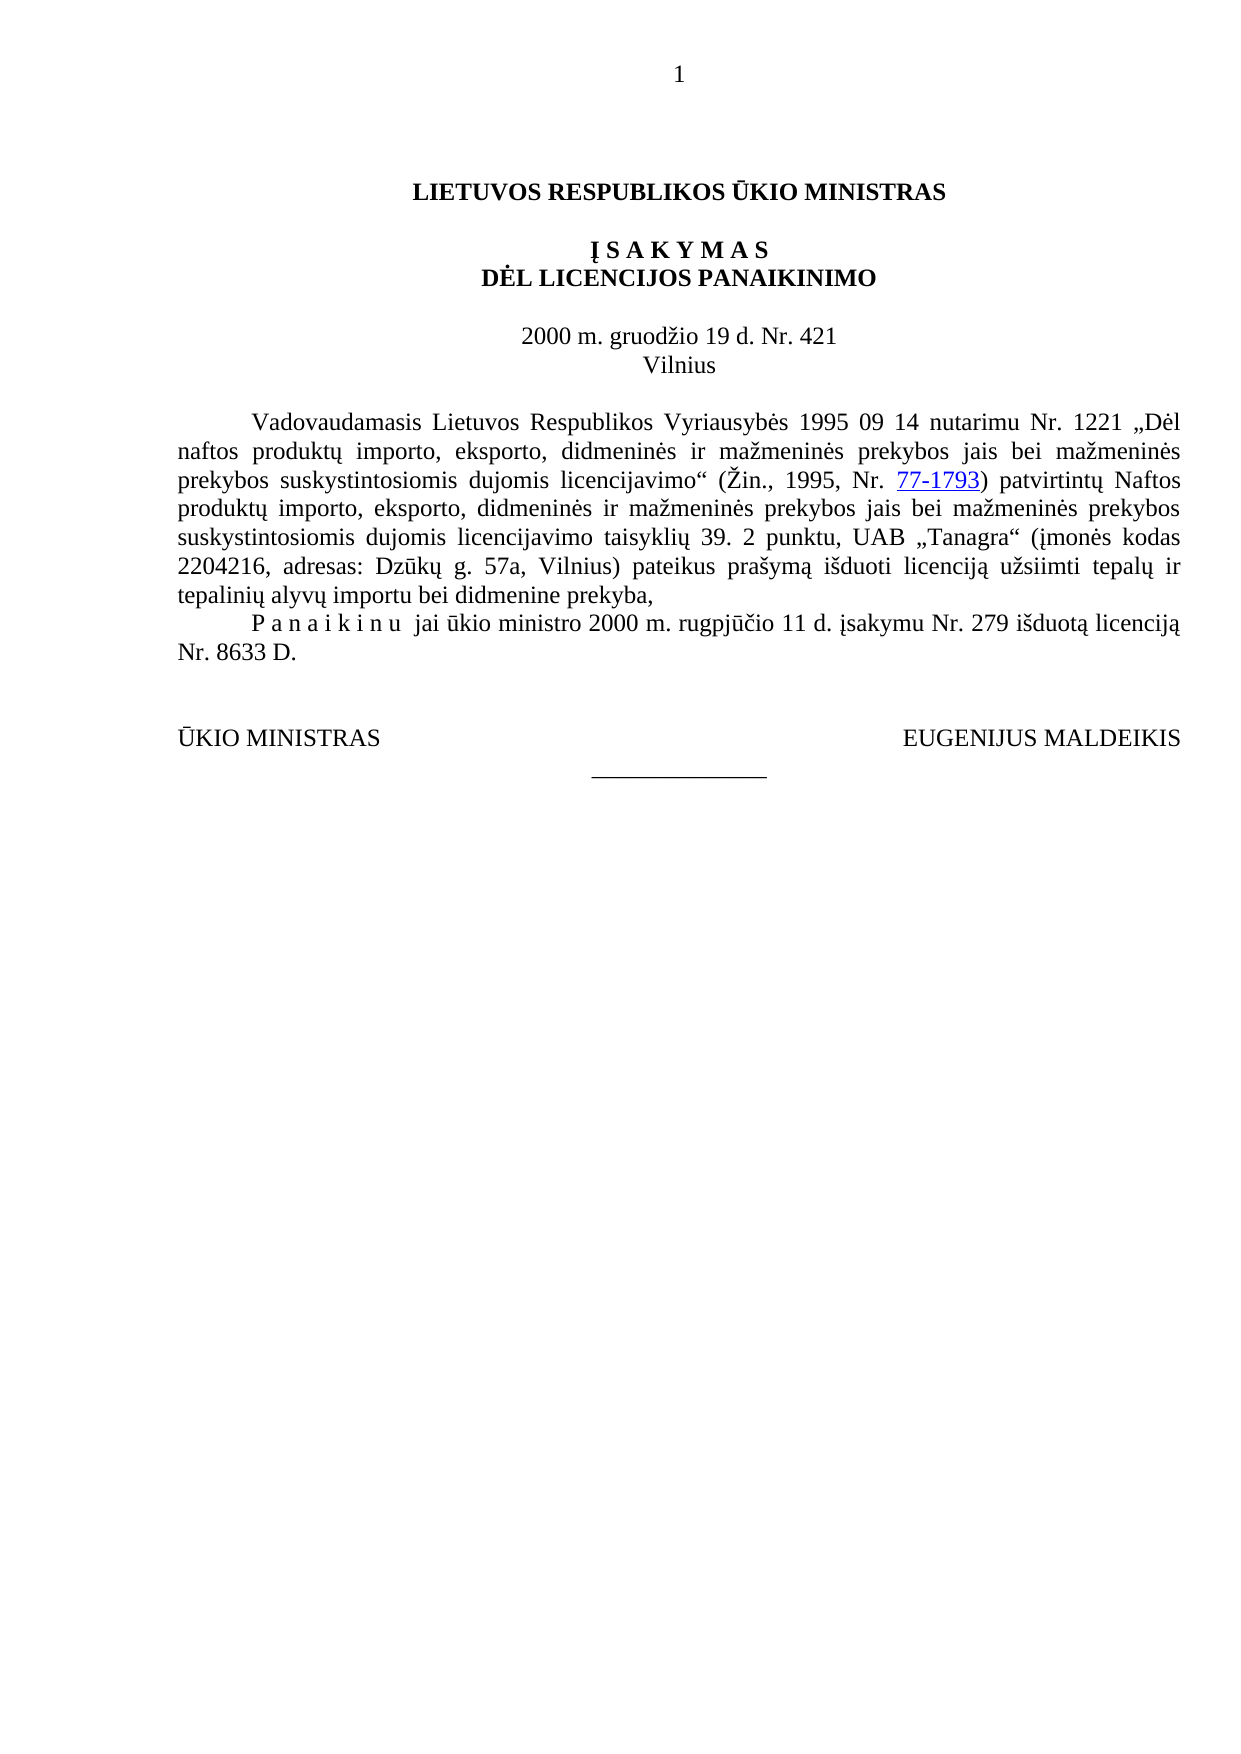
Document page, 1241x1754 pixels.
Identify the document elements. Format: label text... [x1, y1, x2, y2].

text Į S A K Y M A S [177, 235, 1181, 263]
text ______________ [177, 752, 1181, 781]
text Vadovaudamasis Lietuvos Respublikos Vyriausybės 1995 09 14 nutarimu Nr. 1221 „Dėl naftos produktų importo, eksporto, didmeninės ir mažmeninės prekybos jais bei mažmeninės prekybos suskystintosiomis dujomis licencijavimo“ (Žin., 1995, Nr. 77-1793) patvirtintų Naftos produktų importo, eksporto, didmeninės ir mažmeninės prekybos jais bei mažmeninės prekybos suskystintosiomis dujomis licencijavimo taisyklių 39. 2 punktu, UAB „Tanagra“ (įmonės kodas 2204216, adresas: Dzūkų g. 57a, Vilnius) pateikus prašymą išduoti licenciją užsiimti tepalų ir tepalinių alyvų importu bei didmenine prekyba, [177, 407, 1181, 608]
text ŪKIO MINISTRAS EUGENIJUS MALDEIKIS [177, 723, 1181, 752]
text Panaikinu jai ūkio ministro 2000 m. rugpjūčio 11 d. įsakymu Nr. 279 išduotą licenciją Nr. 8633 D. [177, 608, 1181, 666]
text DĖL LICENCIJOS PANAIKINIMO [177, 263, 1181, 292]
text LIETUVOS RESPUBLIKOS ŪKIO MINISTRAS [177, 177, 1181, 206]
text 2000 m. gruodžio 19 d. Nr. 421 [177, 321, 1181, 350]
text Vilnius [177, 350, 1181, 378]
